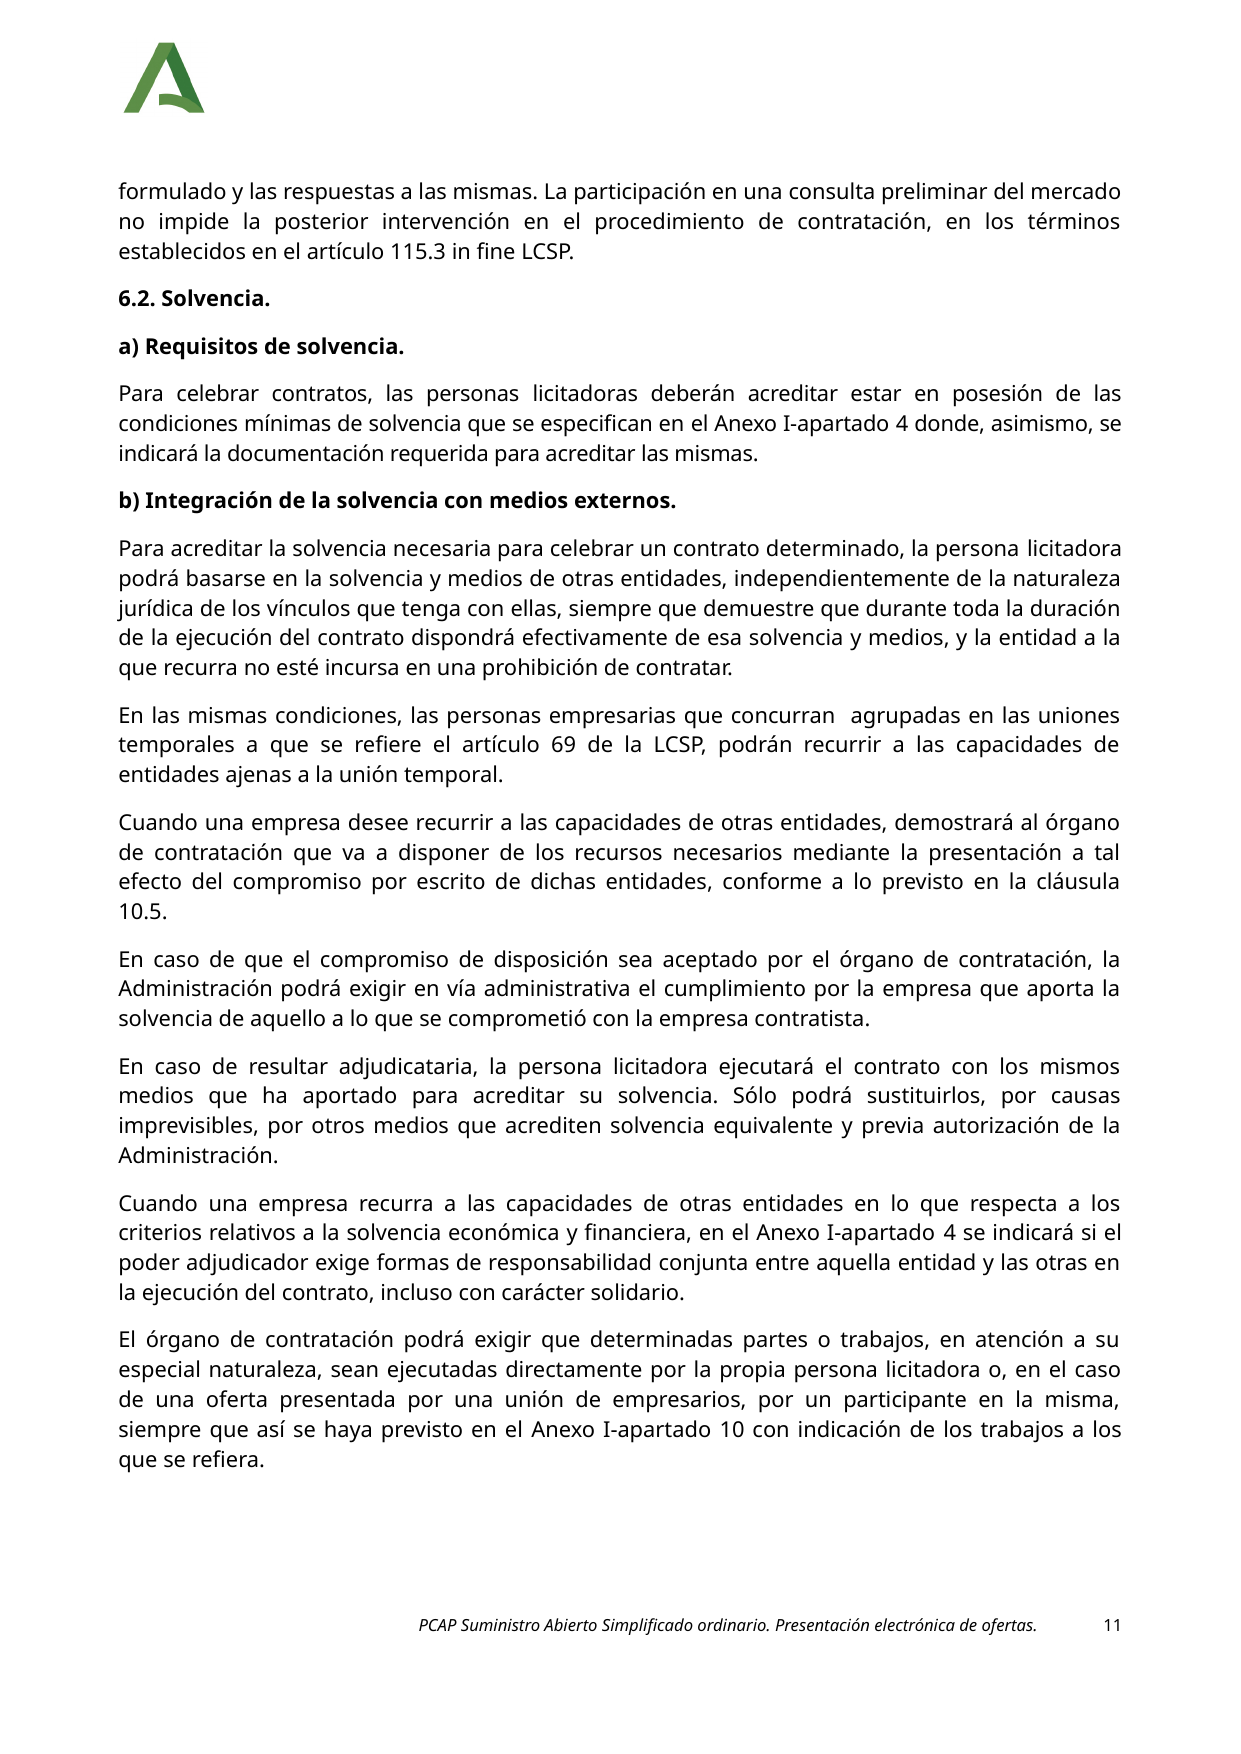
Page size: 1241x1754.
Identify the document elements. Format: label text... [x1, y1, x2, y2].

text Para celebrar contratos, las personas licitadoras deberán acreditar estar en posesión de las condiciones mínimas de solvencia que se especifican en el Anexo I-apartado 4 donde, asimismo, se indicará la documentación requerida para acreditar las mismas. [118, 378, 1122, 468]
text Cuando una empresa recurra a las capacidades de otras entidades en lo que respecta a los criterios relativos a la solvencia económica y financiera, en el Anexo I-apartado 4 se indicará si el poder adjudicador exige formas de responsabilidad conjunta entre aquella entidad y las otras en la ejecución del contrato, incluso con carácter solidario. [118, 1188, 1122, 1307]
text En las mismas condiciones, las personas empresarias que concurran agrupadas en las uniones temporales a que se refiere el artículo 69 de la LCSP, podrán recurrir a las capacidades de entidades ajenas a la unión temporal. [118, 700, 1122, 789]
text a) Requisitos de solvencia. [118, 331, 1122, 361]
text b) Integración de la solvencia con medios externos. [118, 486, 1122, 515]
text Para acreditar la solvencia necesaria para celebrar un contrato determinado, la persona licitadora podrá basarse en la solvencia y medios de otras entidades, independientemente de la naturaleza jurídica de los vínculos que tenga con ellas, siempre que demuestre que durante toda la duración de la ejecución del contrato dispondrá efectivamente de esa solvencia y medios, y la entidad a la que recurra no esté incursa en una prohibición de contratar. [118, 533, 1122, 682]
text En caso de que el compromiso de disposición sea aceptado por el órgano de contratación, la Administración podrá exigir en vía administrativa el cumplimiento por la empresa que aporta la solvencia de aquello a lo que se comprometió con la empresa contratista. [118, 944, 1122, 1033]
subtitle 6.2. Solvencia. [118, 283, 1122, 313]
text En caso de resultar adjudicataria, la persona licitadora ejecutará el contrato con los mismos medios que ha aportado para acreditar su solvencia. Sólo podrá sustituirlos, por causas imprevisibles, por otros medios que acrediten solvencia equivalente y previa autorización de la Administración. [118, 1051, 1122, 1170]
text Cuando una empresa desee recurrir a las capacidades de otras entidades, demostrará al órgano de contratación que va a disponer de los recursos necesarios mediante la presentación a tal efecto del compromiso por escrito de dichas entidades, conforme a lo previsto en la cláusula 10.5. [118, 807, 1122, 926]
text El órgano de contratación podrá exigir que determinadas partes o trabajos, en atención a su especial naturaleza, sean ejecutadas directamente por la propia persona licitadora o, en el caso de una oferta presentada por una unión de empresarios, por un participante en la misma, siempre que así se haya previsto en el Anexo I-apartado 10 con indicación de los trabajos a los que se refiera. [118, 1324, 1122, 1473]
text formulado y las respuestas a las mismas. La participación en una consulta preliminar del mercado no impide la posterior intervención en el procedimiento de contratación, en los términos establecidos en el artículo 115.3 in fine LCSP. [118, 176, 1122, 266]
picture [119, 38, 209, 117]
